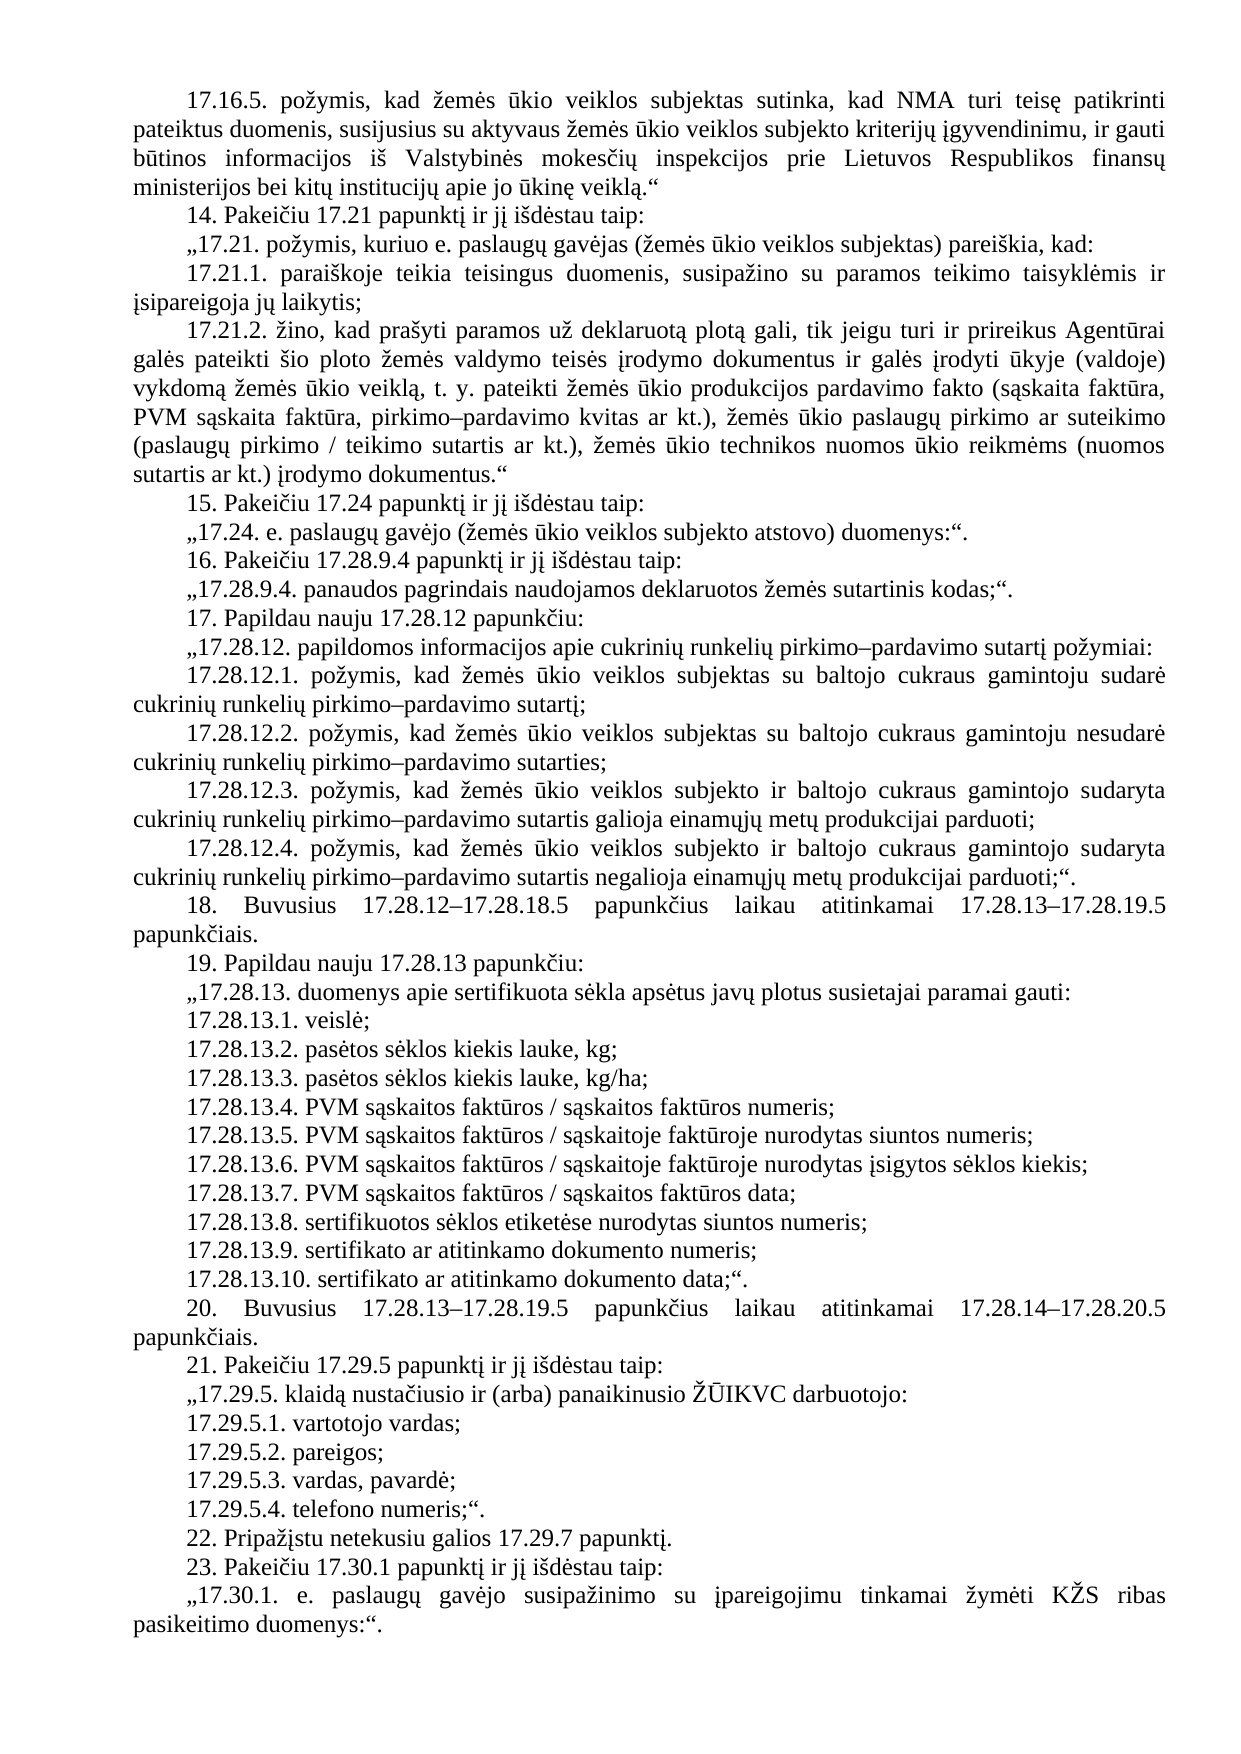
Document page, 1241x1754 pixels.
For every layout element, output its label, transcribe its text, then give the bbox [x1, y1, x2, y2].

text 17.28.13.9. sertifikato ar atitinkamo dokumento numeris; [133, 1235, 1167, 1264]
text 17.28.13.3. pasėtos sėklos kiekis lauke, kg/ha; [133, 1063, 1167, 1092]
text 17.28.13.5. PVM sąskaitos faktūros / sąskaitoje faktūroje nurodytas siuntos numeris; [133, 1120, 1167, 1149]
text „17.28.12. papildomos informacijos apie cukrinių runkelių pirkimo–pardavimo sutartį požymiai: [133, 632, 1167, 660]
text 17.21.2. žino, kad prašyti paramos už deklaruotą plotą gali, tik jeigu turi ir prireikus Agentūrai galės pateikti šio ploto žemės valdymo teisės įrodymo dokumentus ir galės įrodyti ūkyje (valdoje) vykdomą žemės ūkio veiklą, t. y. pateikti žemės ūkio produkcijos pardavimo fakto (sąskaita faktūra, PVM sąskaita faktūra, pirkimo–pardavimo kvitas ar kt.), žemės ūkio paslaugų pirkimo ar suteikimo (paslaugų pirkimo / teikimo sutartis ar kt.), žemės ūkio technikos nuomos ūkio reikmėms (nuomos sutartis ar kt.) įrodymo dokumentus.“ [133, 315, 1167, 488]
text 18. Buvusius 17.28.12–17.28.18.5 papunkčius laikau atitinkamai 17.28.13–17.28.19.5 papunkčiais. [133, 890, 1167, 948]
text 20. Buvusius 17.28.13–17.28.19.5 papunkčius laikau atitinkamai 17.28.14–17.28.20.5 papunkčiais. [133, 1293, 1167, 1350]
text 17.28.12.2. požymis, kad žemės ūkio veiklos subjektas su baltojo cukraus gamintoju nesudarė cukrinių runkelių pirkimo–pardavimo sutarties; [133, 718, 1167, 775]
text 17.16.5. požymis, kad žemės ūkio veiklos subjektas sutinka, kad NMA turi teisę patikrinti pateiktus duomenis, susijusius su aktyvaus žemės ūkio veiklos subjekto kriterijų įgyvendinimu, ir gauti būtinos informacijos iš Valstybinės mokesčių inspekcijos prie Lietuvos Respublikos finansų ministerijos bei kitų institucijų apie jo ūkinę veiklą.“ [133, 85, 1167, 200]
text „17.29.5. klaidą nustačiusio ir (arba) panaikinusio ŽŪIKVC darbuotojo: [133, 1379, 1167, 1408]
text 17.21.1. paraiškoje teikia teisingus duomenis, susipažino su paramos teikimo taisyklėmis ir įsipareigoja jų laikytis; [133, 258, 1167, 315]
text 16. Pakeičiu 17.28.9.4 papunktį ir jį išdėstau taip: [133, 545, 1167, 574]
text 23. Pakeičiu 17.30.1 papunktį ir jį išdėstau taip: [133, 1552, 1167, 1580]
text „17.24. e. paslaugų gavėjo (žemės ūkio veiklos subjekto atstovo) duomenys:“. [133, 517, 1167, 545]
text 22. Pripažįstu netekusiu galios 17.29.7 papunktį. [133, 1523, 1167, 1552]
text 17.28.13.1. veislė; [133, 1005, 1167, 1034]
text 17.28.13.7. PVM sąskaitos faktūros / sąskaitos faktūros data; [133, 1178, 1167, 1207]
text 17.28.12.3. požymis, kad žemės ūkio veiklos subjekto ir baltojo cukraus gamintojo sudaryta cukrinių runkelių pirkimo–pardavimo sutartis galioja einamųjų metų produkcijai parduoti; [133, 775, 1167, 833]
text 17.28.13.4. PVM sąskaitos faktūros / sąskaitos faktūros numeris; [133, 1092, 1167, 1120]
text 21. Pakeičiu 17.29.5 papunktį ir jį išdėstau taip: [133, 1350, 1167, 1379]
text 19. Papildau nauju 17.28.13 papunkčiu: [133, 948, 1167, 977]
text 17.29.5.3. vardas, pavardė; [133, 1465, 1167, 1494]
text „17.30.1. e. paslaugų gavėjo susipažinimo su įpareigojimu tinkamai žymėti KŽS ribas pasikeitimo duomenys:“. [133, 1580, 1167, 1638]
text „17.28.9.4. panaudos pagrindais naudojamos deklaruotos žemės sutartinis kodas;“. [133, 574, 1167, 603]
text 17.29.5.2. pareigos; [133, 1437, 1167, 1465]
text 17.28.13.10. sertifikato ar atitinkamo dokumento data;“. [133, 1264, 1167, 1293]
text 17.28.13.2. pasėtos sėklos kiekis lauke, kg; [133, 1034, 1167, 1063]
text 17. Papildau nauju 17.28.12 papunkčiu: [133, 603, 1167, 632]
text 14. Pakeičiu 17.21 papunktį ir jį išdėstau taip: [133, 200, 1167, 229]
text 17.29.5.4. telefono numeris;“. [133, 1494, 1167, 1523]
text „17.28.13. duomenys apie sertifikuota sėkla apsėtus javų plotus susietajai paramai gauti: [133, 977, 1167, 1005]
text 17.28.12.1. požymis, kad žemės ūkio veiklos subjektas su baltojo cukraus gamintoju sudarė cukrinių runkelių pirkimo–pardavimo sutartį; [133, 660, 1167, 718]
text 17.28.12.4. požymis, kad žemės ūkio veiklos subjekto ir baltojo cukraus gamintojo sudaryta cukrinių runkelių pirkimo–pardavimo sutartis negalioja einamųjų metų produkcijai parduoti;“. [133, 833, 1167, 890]
text 17.28.13.8. sertifikuotos sėklos etiketėse nurodytas siuntos numeris; [133, 1207, 1167, 1235]
text 17.28.13.6. PVM sąskaitos faktūros / sąskaitoje faktūroje nurodytas įsigytos sėklos kiekis; [133, 1149, 1167, 1178]
text 17.29.5.1. vartotojo vardas; [133, 1408, 1167, 1437]
text „17.21. požymis, kuriuo e. paslaugų gavėjas (žemės ūkio veiklos subjektas) pareiškia, kad: [133, 229, 1167, 258]
text 15. Pakeičiu 17.24 papunktį ir jį išdėstau taip: [133, 488, 1167, 517]
